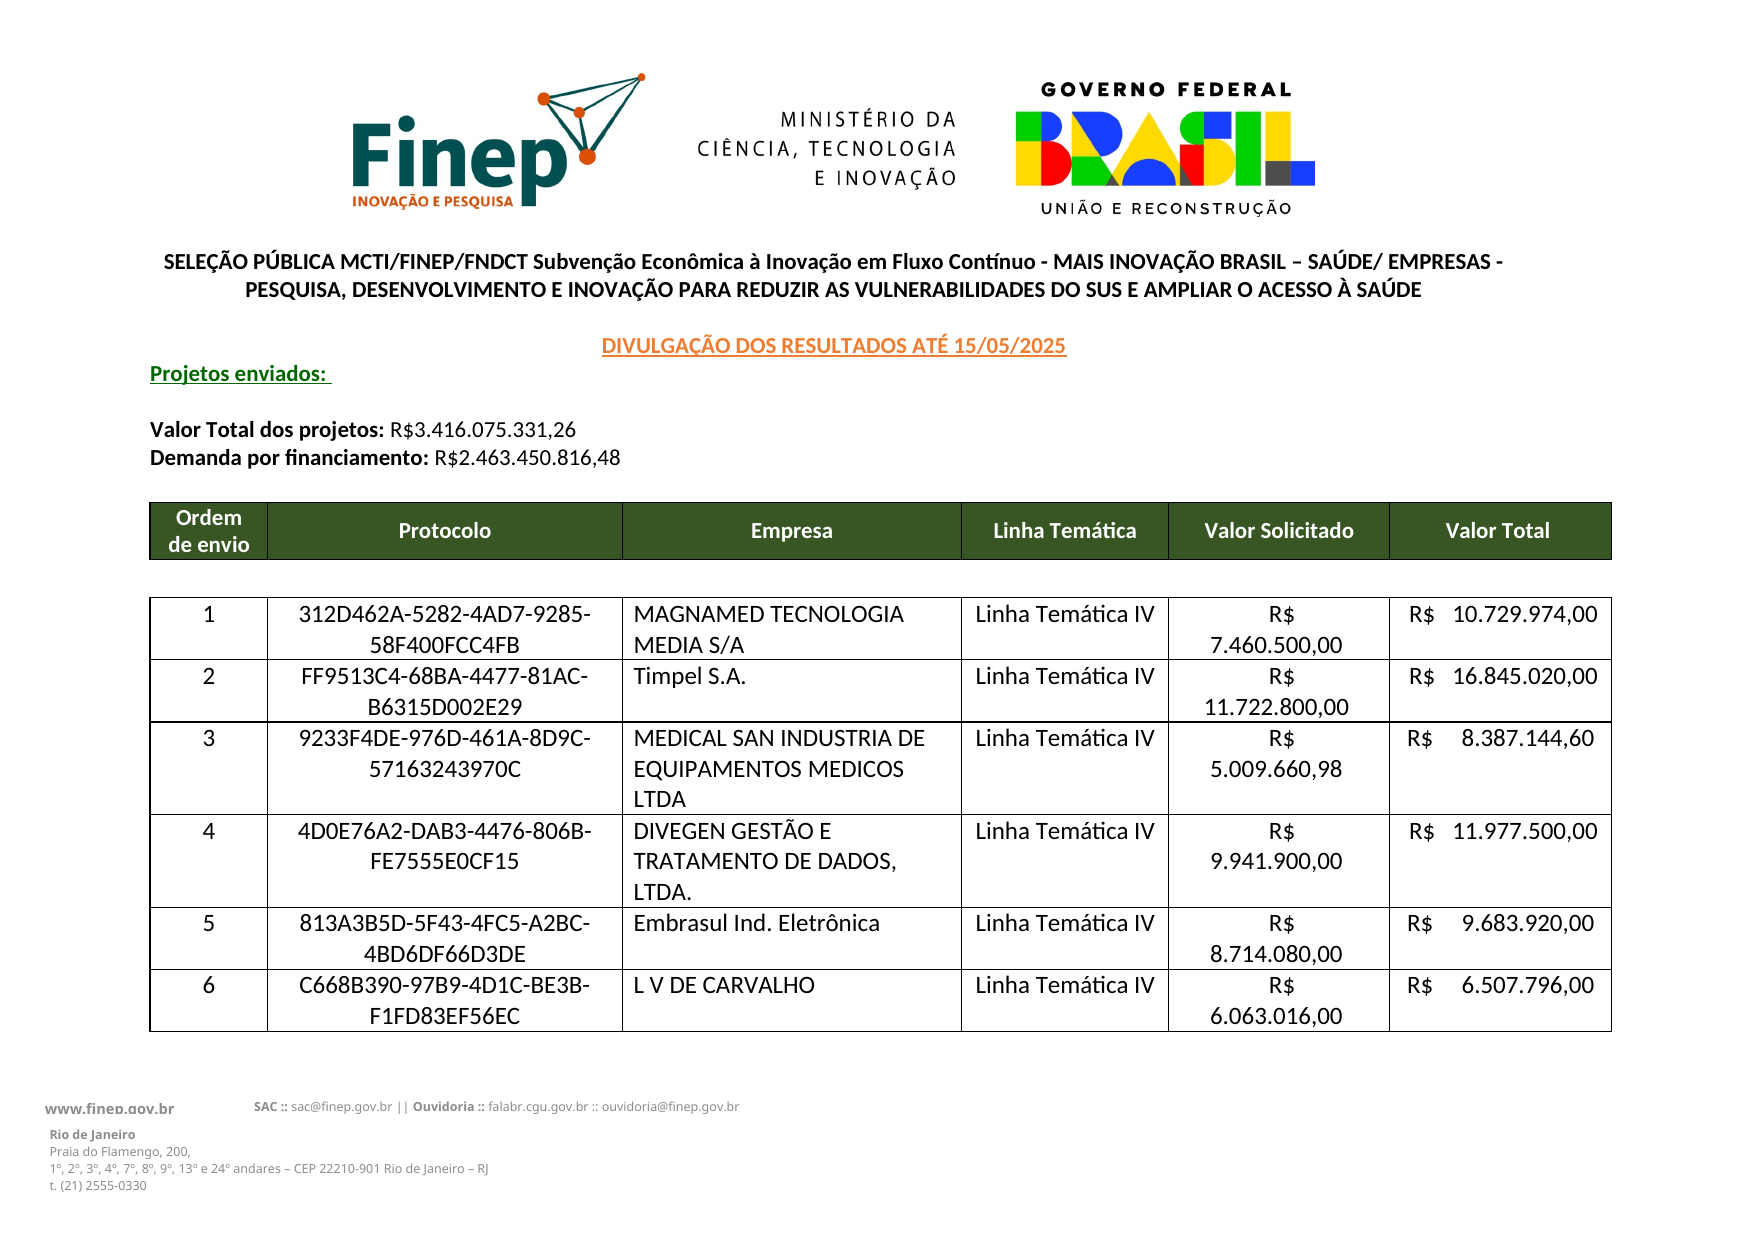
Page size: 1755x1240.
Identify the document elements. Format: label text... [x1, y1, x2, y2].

table_cell R$ 8.387.144,60 [1390, 723, 1611, 814]
table_cell R$ 9.683.920,00 [1390, 908, 1611, 969]
table_cell Linha Temática IV [962, 660, 1168, 721]
table_header Linha Temática IV [962, 598, 1168, 659]
table_cell 813A3B5D-5F43-4FC5-A2BC-4BD6DF66D3DE [268, 908, 622, 969]
table_cell Timpel S.A. [623, 660, 961, 721]
table_cell R$ 16.845.020,00 [1390, 660, 1611, 721]
table_header R$ 7.460.500,00 [1169, 598, 1389, 659]
table_cell Linha Temática IV [962, 815, 1168, 907]
table_cell Linha Temática IV [962, 970, 1168, 1031]
table_cell R$ 6.507.796,00 [1390, 970, 1611, 1031]
table_cell 6 [151, 970, 267, 1031]
table_cell C668B390-97B9-4D1C-BE3B-F1FD83EF56EC [268, 970, 622, 1031]
table_cell 4 [151, 815, 267, 907]
table_cell 3 [151, 723, 267, 814]
table_cell R$ 9.941.900,00 [1169, 815, 1389, 907]
table_cell R$ 5.009.660,98 [1169, 723, 1389, 814]
table_cell 9233F4DE-976D-461A-8D9C-57163243970C [268, 723, 622, 814]
table_header MAGNAMED TECNOLOGIA MEDIA S/A [623, 598, 961, 659]
table_cell Linha Temática IV [962, 908, 1168, 969]
table_header 1 [151, 598, 267, 659]
table_cell 2 [151, 660, 267, 721]
table_cell DIVEGEN GESTÃO E TRATAMENTO DE DADOS, LTDA. [623, 815, 961, 907]
table_cell 4D0E76A2-DAB3-4476-806B-FE7555E0CF15 [268, 815, 622, 907]
table_cell FF9513C4-68BA-4477-81AC-B6315D002E29 [268, 660, 622, 721]
table_cell R$ 8.714.080,00 [1169, 908, 1389, 969]
table_cell R$ 11.977.500,00 [1390, 815, 1611, 907]
table_cell 5 [151, 908, 267, 969]
table_header 312D462A-5282-4AD7-9285-58F400FCC4FB [268, 598, 622, 659]
table_cell MEDICAL SAN INDUSTRIA DE EQUIPAMENTOS MEDICOS LTDA [623, 723, 961, 814]
table_header R$ 10.729.974,00 [1390, 598, 1611, 659]
table_cell L V DE CARVALHO [623, 970, 961, 1031]
table_cell R$ 6.063.016,00 [1169, 970, 1389, 1031]
table_cell Linha Temática IV [962, 723, 1168, 814]
table_cell R$ 11.722.800,00 [1169, 660, 1389, 721]
table_cell Embrasul Ind. Eletrônica [623, 908, 961, 969]
